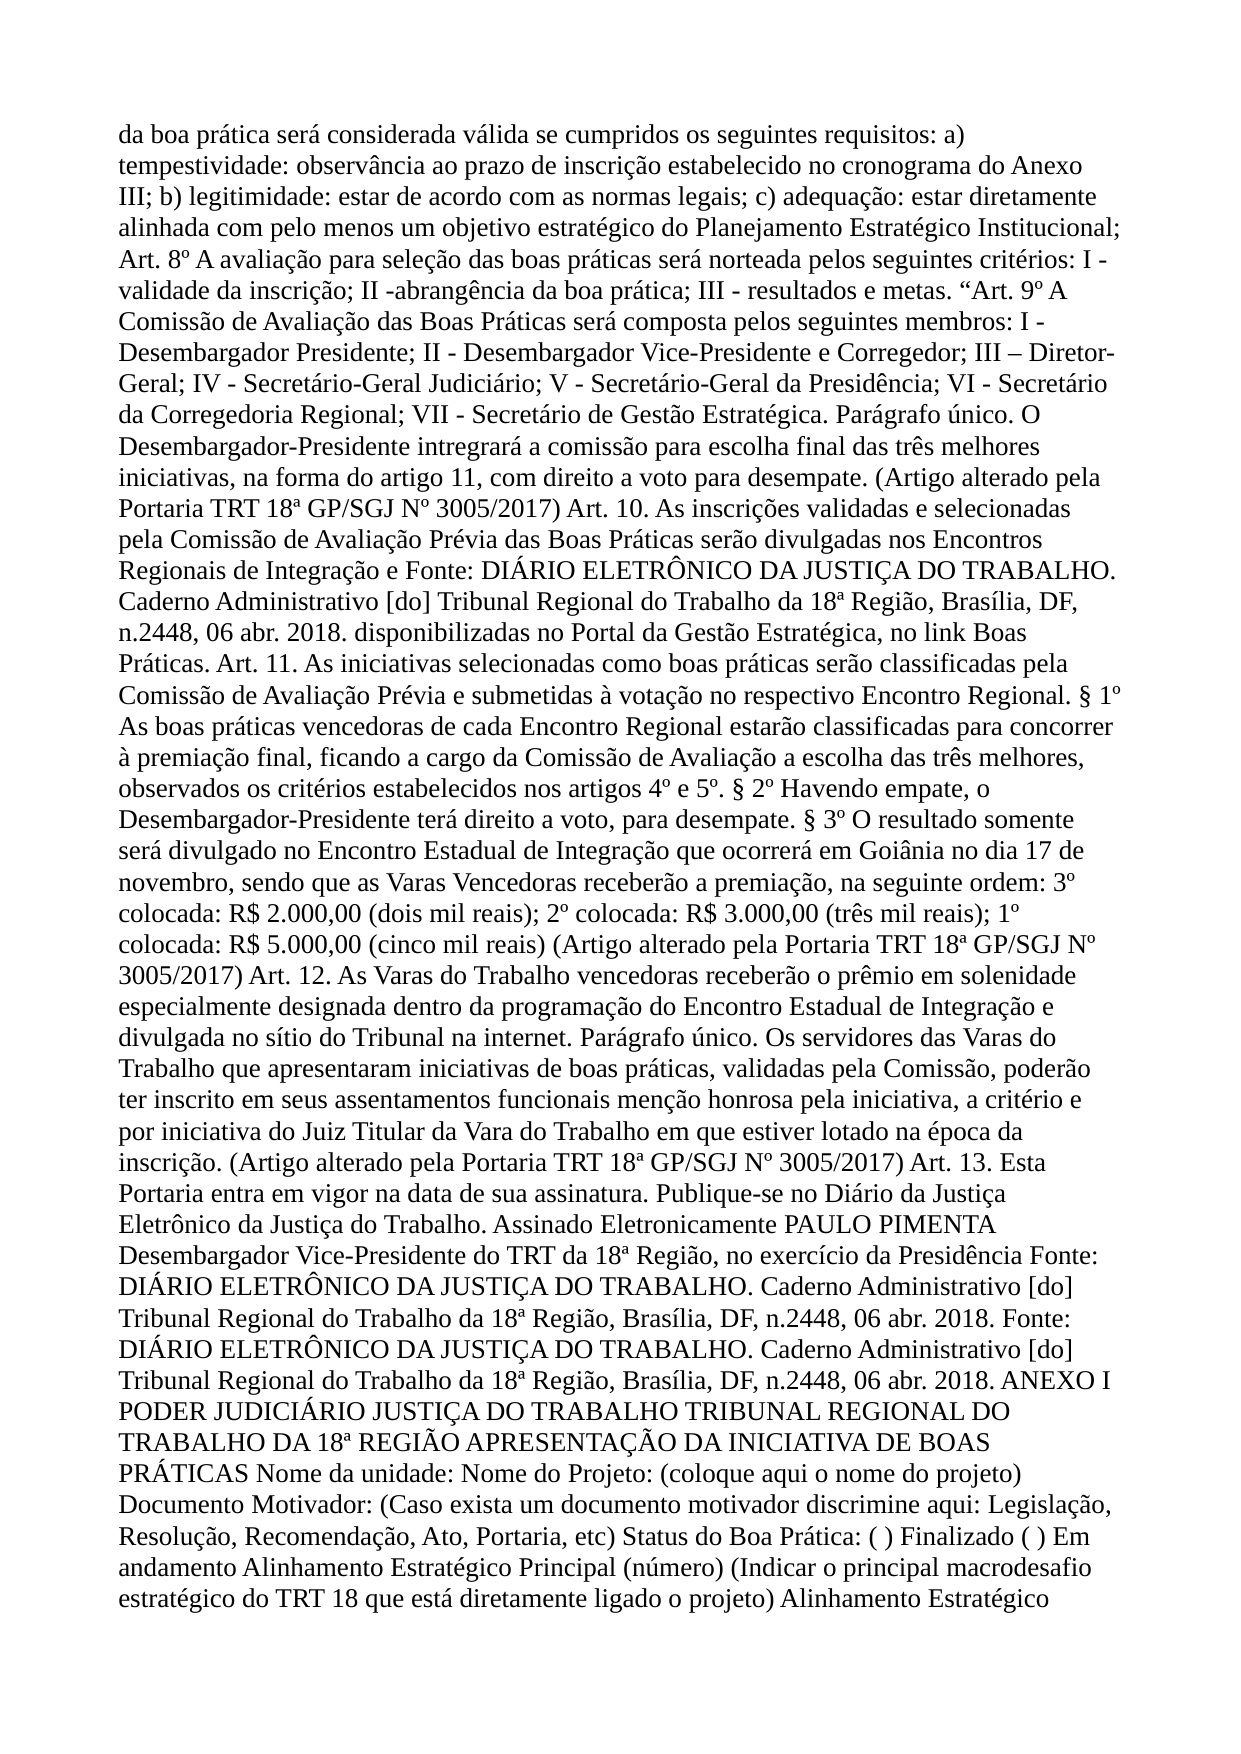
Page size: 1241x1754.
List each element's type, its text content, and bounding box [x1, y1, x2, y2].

text da boa prática será considerada válida se cumpridos os seguintes requisitos: a) tempestividade: observância ao prazo de inscrição estabelecido no cronograma do Anexo III; b) legitimidade: estar de acordo com as normas legais; c) adequação: estar diretamente alinhada com pelo menos um objetivo estratégico do Planejamento Estratégico Institucional; Art. 8º A avaliação para seleção das boas práticas será norteada pelos seguintes critérios: I - validade da inscrição; II -abrangência da boa prática; III - resultados e metas. “Art. 9º A Comissão de Avaliação das Boas Práticas será composta pelos seguintes membros: I - Desembargador Presidente; II - Desembargador Vice-Presidente e Corregedor; III – Diretor-Geral; IV - Secretário-Geral Judiciário; V - Secretário-Geral da Presidência; VI - Secretário da Corregedoria Regional; VII - Secretário de Gestão Estratégica. Parágrafo único. O Desembargador-Presidente intregrará a comissão para escolha final das três melhores iniciativas, na forma do artigo 11, com direito a voto para desempate. (Artigo alterado pela Portaria TRT 18ª GP/SGJ Nº 3005/2017) Art. 10. As inscrições validadas e selecionadas pela Comissão de Avaliação Prévia das Boas Práticas serão divulgadas nos Encontros Regionais de Integração e Fonte: DIÁRIO ELETRÔNICO DA JUSTIÇA DO TRABALHO. Caderno Administrativo [do] Tribunal Regional do Trabalho da 18ª Região, Brasília, DF, n.2448, 06 abr. 2018. disponibilizadas no Portal da Gestão Estratégica, no link Boas Práticas. Art. 11. As iniciativas selecionadas como boas práticas serão classificadas pela Comissão de Avaliação Prévia e submetidas à votação no respectivo Encontro Regional. § 1º As boas práticas vencedoras de cada Encontro Regional estarão classificadas para concorrer à premiação final, ficando a cargo da Comissão de Avaliação a escolha das três melhores, observados os critérios estabelecidos nos artigos 4º e 5º. § 2º Havendo empate, o Desembargador-Presidente terá direito a voto, para desempate. § 3º O resultado somente será divulgado no Encontro Estadual de Integração que ocorrerá em Goiânia no dia 17 de novembro, sendo que as Varas Vencedoras receberão a premiação, na seguinte ordem: 3º colocada: R$ 2.000,00 (dois mil reais); 2º colocada: R$ 3.000,00 (três mil reais); 1º colocada: R$ 5.000,00 (cinco mil reais) (Artigo alterado pela Portaria TRT 18ª GP/SGJ Nº 3005/2017) Art. 12. As Varas do Trabalho vencedoras receberão o prêmio em solenidade especialmente designada dentro da programação do Encontro Estadual de Integração e divulgada no sítio do Tribunal na internet. Parágrafo único. Os servidores das Varas do Trabalho que apresentaram iniciativas de boas práticas, validadas pela Comissão, poderão ter inscrito em seus assentamentos funcionais menção honrosa pela iniciativa, a critério e por iniciativa do Juiz Titular da Vara do Trabalho em que estiver lotado na época da inscrição. (Artigo alterado pela Portaria TRT 18ª GP/SGJ Nº 3005/2017) Art. 13. Esta Portaria entra em vigor na data de sua assinatura. Publique-se no Diário da Justiça Eletrônico da Justiça do Trabalho. Assinado Eletronicamente PAULO PIMENTA Desembargador Vice-Presidente do TRT da 18ª Região, no exercício da Presidência Fonte: DIÁRIO ELETRÔNICO DA JUSTIÇA DO TRABALHO. Caderno Administrativo [do] Tribunal Regional do Trabalho da 18ª Região, Brasília, DF, n.2448, 06 abr. 2018. Fonte: DIÁRIO ELETRÔNICO DA JUSTIÇA DO TRABALHO. Caderno Administrativo [do] Tribunal Regional do Trabalho da 18ª Região, Brasília, DF, n.2448, 06 abr. 2018. ANEXO I PODER JUDICIÁRIO JUSTIÇA DO TRABALHO TRIBUNAL REGIONAL DO TRABALHO DA 18ª REGIÃO APRESENTAÇÃO DA INICIATIVA DE BOAS PRÁTICAS Nome da unidade: Nome do Projeto: (coloque aqui o nome do projeto) Documento Motivador: (Caso exista um documento motivador discrimine aqui: Legislação, Resolução, Recomendação, Ato, Portaria, etc) Status do Boa Prática: ( ) Finalizado ( ) Em andamento Alinhamento Estratégico Principal (número) (Indicar o principal macrodesafio estratégico do TRT 18 que está diretamente ligado o projeto) Alinhamento Estratégico [118, 118, 1122, 1613]
